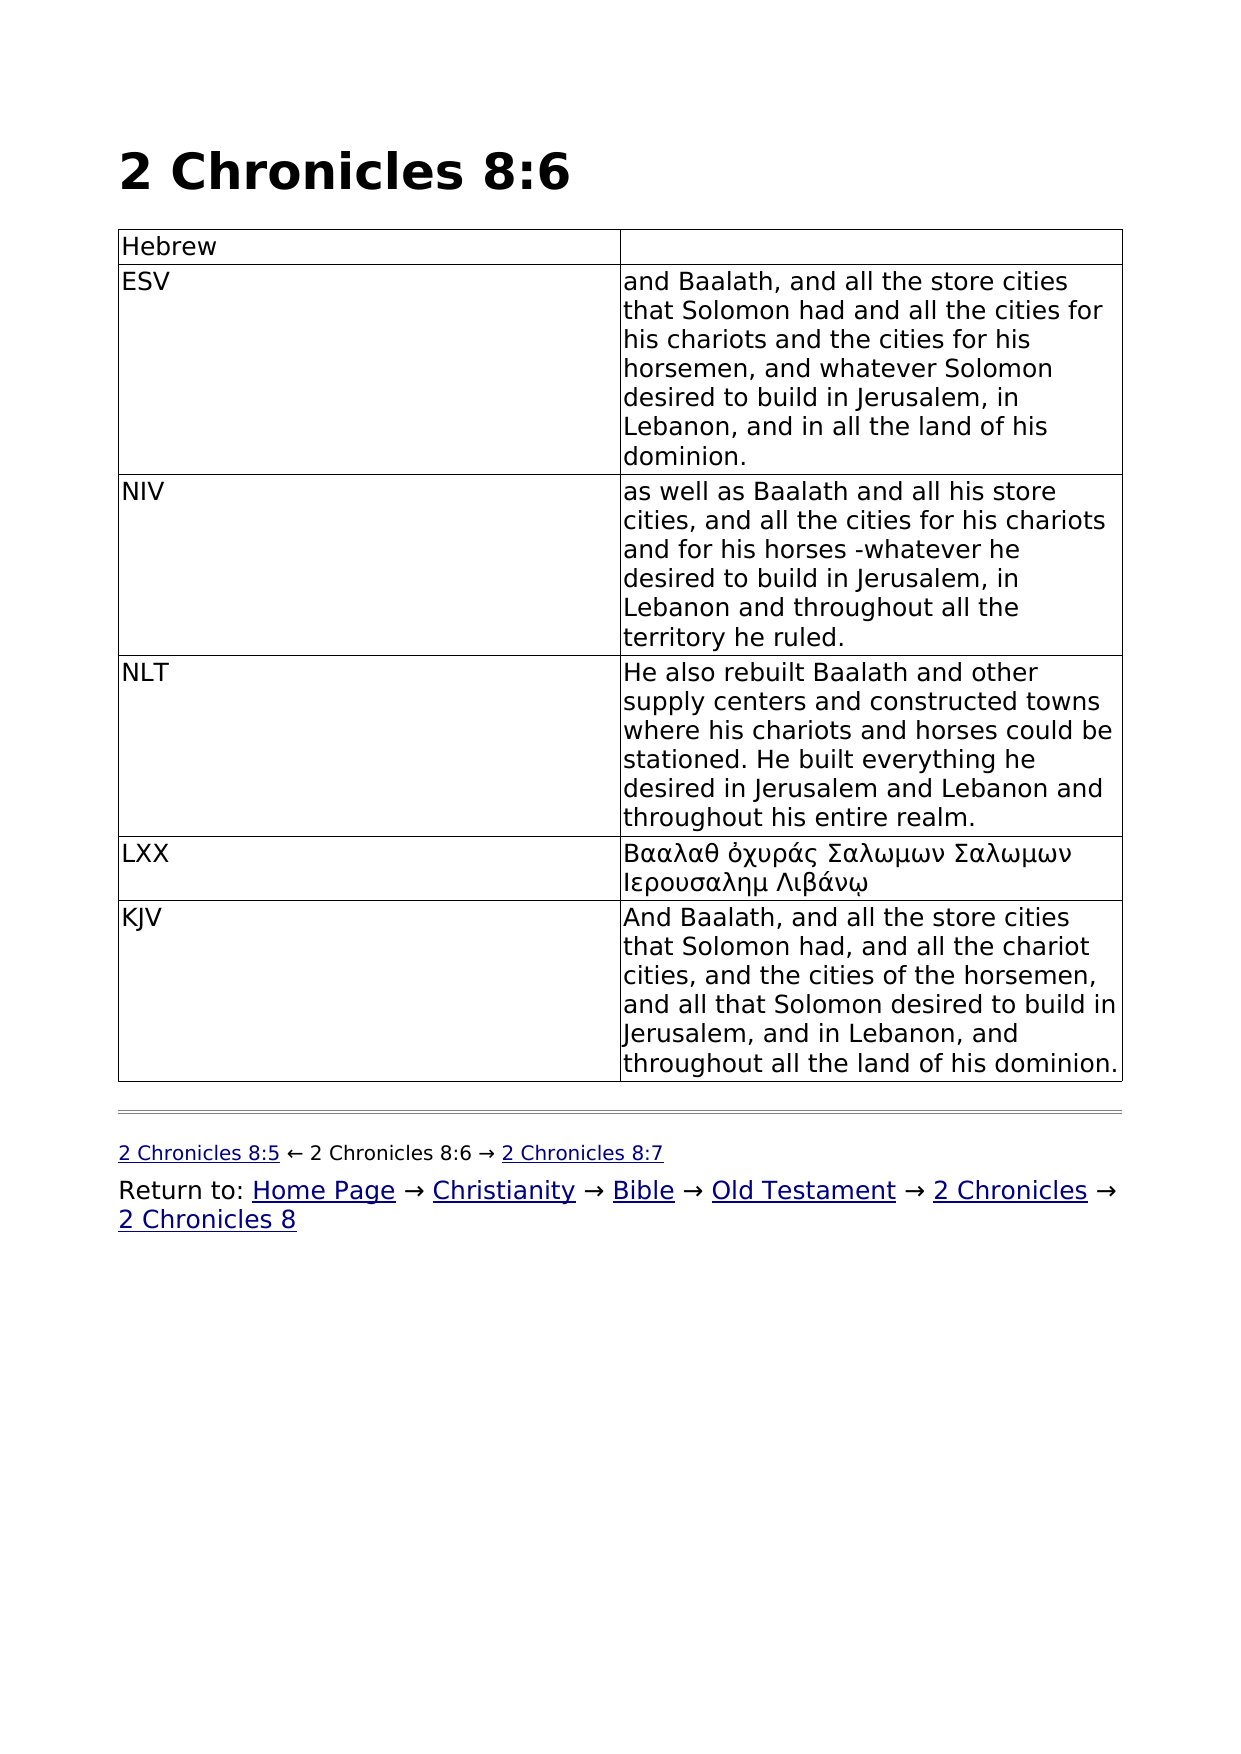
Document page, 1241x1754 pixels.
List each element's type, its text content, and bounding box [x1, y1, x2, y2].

table_cell He also rebuilt Baalath and other supply centers and constructed towns where his chariots and horses could be stationed. He built everything he desired in Jerusalem and Lebanon and throughout his entire realm. [621, 656, 1122, 836]
table_header Hebrew [119, 230, 620, 264]
table_cell NLT [119, 656, 620, 836]
text 2 Chronicles 8:5 ← 2 Chronicles 8:6 → 2 Chronicles 8:7 [118, 1142, 1122, 1176]
table_cell And Baalath, and all the store cities that Solomon had, and all the chariot cities, and the cities of the horsemen, and all that Solomon desired to build in Jerusalem, and in Lebanon, and throughout all the land of his dominion. [621, 901, 1122, 1081]
subtitle 2 Chronicles 8:6 [118, 143, 1122, 201]
table_cell Βααλαθ ὀχυράς Σαλωμων Σαλωμων Ιερουσαλημ Λιβάνῳ [621, 837, 1122, 900]
table_cell NIV [119, 475, 620, 655]
table_cell ESV [119, 265, 620, 474]
table_cell LXX [119, 837, 620, 900]
table_cell and Baalath, and all the store cities that Solomon had and all the cities for his chariots and the cities for his horsemen, and whatever Solomon desired to build in Jerusalem, in Lebanon, and in all the land of his dominion. [621, 265, 1122, 474]
table_cell as well as Baalath and all his store cities, and all the cities for his chariots and for his horses -whatever he desired to build in Jerusalem, in Lebanon and throughout all the territory he ruled. [621, 475, 1122, 655]
table_cell KJV [119, 901, 620, 1081]
table_header [621, 230, 1122, 264]
text Return to: Home Page → Christianity → Bible → Old Testament → 2 Chronicles → 2 Chronicles 8 [118, 1176, 1122, 1234]
